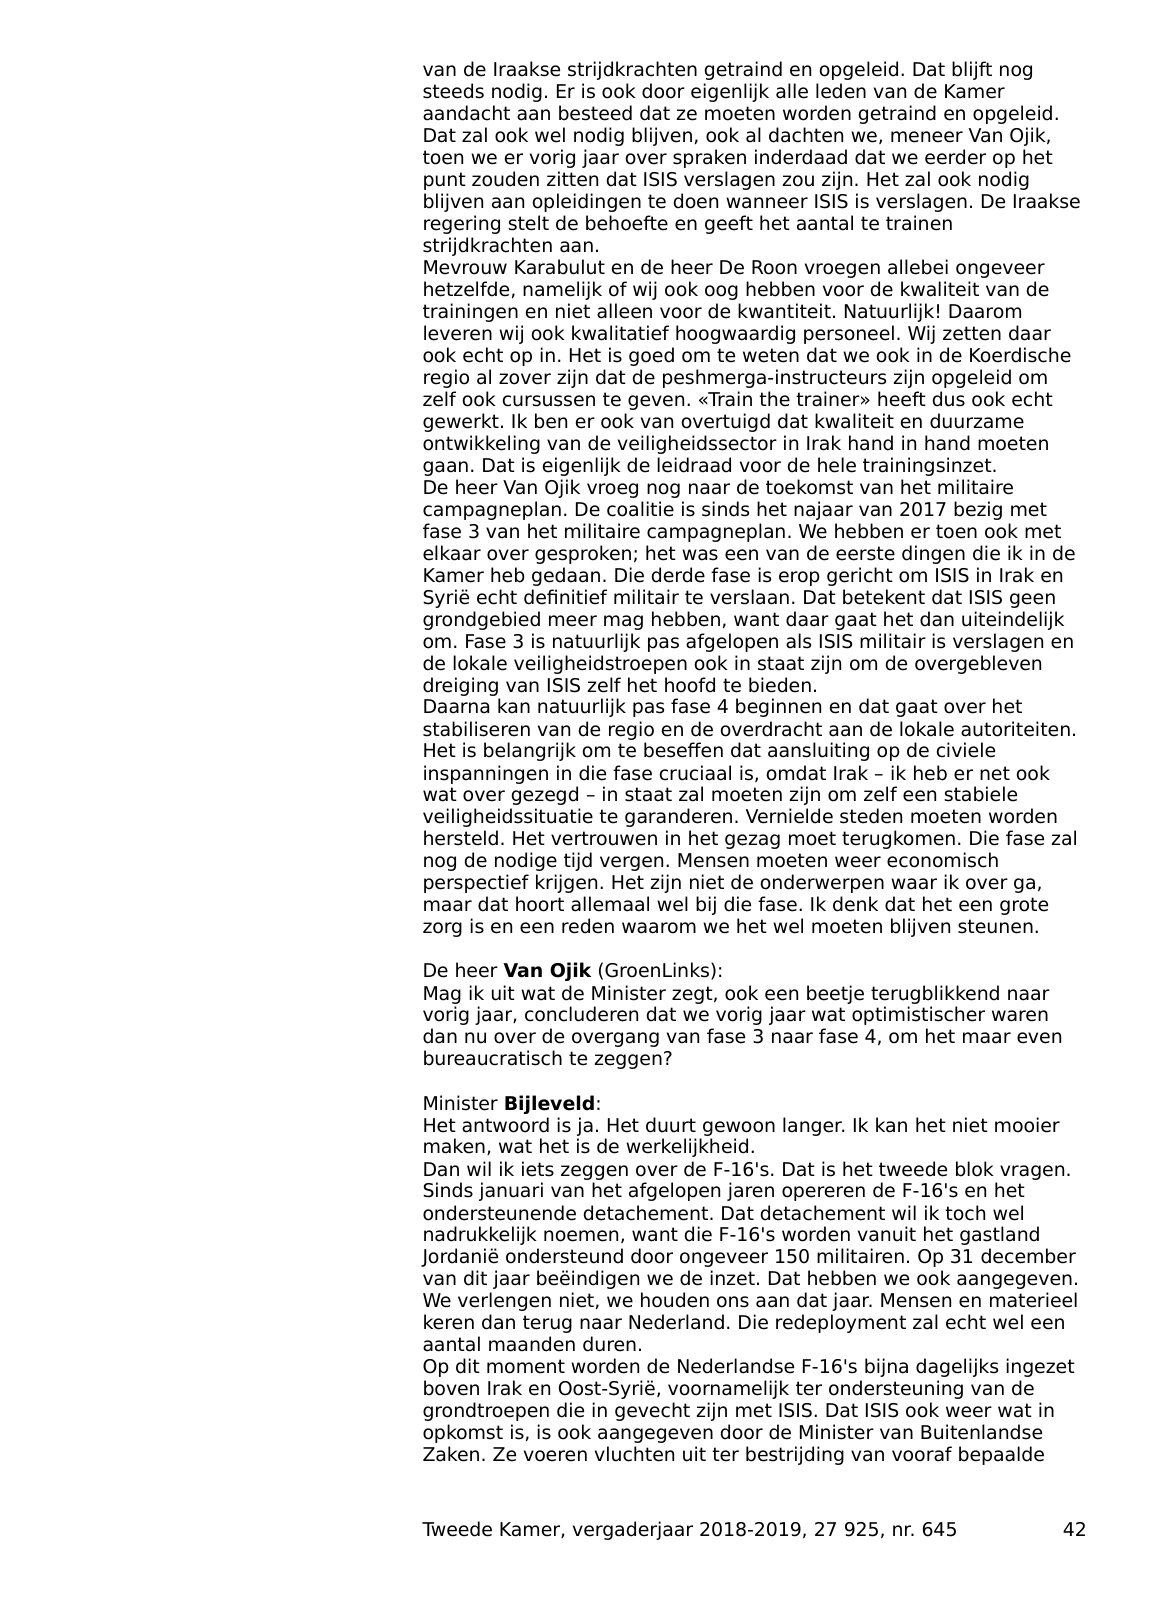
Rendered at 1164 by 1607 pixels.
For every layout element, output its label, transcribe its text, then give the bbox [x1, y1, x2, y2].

text Minister Bijleveld: [422, 1092, 1087, 1114]
text Mevrouw Karabulut en de heer De Roon vroegen allebei ongeveer hetzelfde, namelijk of wij ook oog hebben voor de kwaliteit van de trainingen en niet alleen voor de kwantiteit. Natuurlijk! Daarom leveren wij ook kwalitatief hoogwaardig personeel. Wij zetten daar ook echt op in. Het is goed om te weten dat we ook in de Koerdische regio al zover zijn dat de peshmerga-instructeurs zijn opgeleid om zelf ook cursussen te geven. «Train the trainer» heeft dus ook echt gewerkt. Ik ben er ook van overtuigd dat kwaliteit en duurzame ontwikkeling van de veiligheidssector in Irak hand in hand moeten gaan. Dat is eigenlijk de leidraad voor de hele trainingsinzet. [422, 257, 1087, 477]
text van de Iraakse strijdkrachten getraind en opgeleid. Dat blijft nog steeds nodig. Er is ook door eigenlijk alle leden van de Kamer aandacht aan besteed dat ze moeten worden getraind en opgeleid. Dat zal ook wel nodig blijven, ook al dachten we, meneer Van Ojik, toen we er vorig jaar over spraken inderdaad dat we eerder op het punt zouden zitten dat ISIS verslagen zou zijn. Het zal ook nodig blijven aan opleidingen te doen wanneer ISIS is verslagen. De Iraakse regering stelt de behoefte en geeft het aantal te trainen strijdkrachten aan. [422, 59, 1087, 257]
text Op dit moment worden de Nederlandse F-16's bijna dagelijks ingezet boven Irak en Oost-Syrië, voornamelijk ter ondersteuning van de grondtroepen die in gevecht zijn met ISIS. Dat ISIS ook weer wat in opkomst is, is ook aangegeven door de Minister van Buitenlandse Zaken. Ze voeren vluchten uit ter bestrijding van vooraf bepaalde [422, 1356, 1087, 1466]
text Daarna kan natuurlijk pas fase 4 beginnen en dat gaat over het stabiliseren van de regio en de overdracht aan de lokale autoriteiten. Het is belangrijk om te beseffen dat aansluiting op de civiele inspanningen in die fase cruciaal is, omdat Irak – ik heb er net ook wat over gezegd – in staat zal moeten zijn om zelf een stabiele veiligheidssituatie te garanderen. Vernielde steden moeten worden hersteld. Het vertrouwen in het gezag moet terugkomen. Die fase zal nog de nodige tijd vergen. Mensen moeten weer economisch perspectief krijgen. Het zijn niet de onderwerpen waar ik over ga, maar dat hoort allemaal wel bij die fase. Ik denk dat het een grote zorg is en een reden waarom we het wel moeten blijven steunen. [422, 696, 1087, 938]
text Het antwoord is ja. Het duurt gewoon langer. Ik kan het niet mooier maken, wat het is de werkelijkheid. [422, 1114, 1087, 1158]
text De heer Van Ojik (GroenLinks): [422, 960, 1087, 982]
text Dan wil ik iets zeggen over de F-16's. Dat is het tweede blok vragen. Sinds januari van het afgelopen jaren opereren de F-16's en het ondersteunende detachement. Dat detachement wil ik toch wel nadrukkelijk noemen, want die F-16's worden vanuit het gastland Jordanië ondersteund door ongeveer 150 militairen. Op 31 december van dit jaar beëindigen we de inzet. Dat hebben we ook aangegeven. We verlengen niet, we houden ons aan dat jaar. Mensen en materieel keren dan terug naar Nederland. Die redeployment zal echt wel een aantal maanden duren. [422, 1158, 1087, 1356]
text De heer Van Ojik vroeg nog naar de toekomst van het militaire campagneplan. De coalitie is sinds het najaar van 2017 bezig met fase 3 van het militaire campagneplan. We hebben er toen ook met elkaar over gesproken; het was een van de eerste dingen die ik in de Kamer heb gedaan. Die derde fase is erop gericht om ISIS in Irak en Syrië echt definitief militair te verslaan. Dat betekent dat ISIS geen grondgebied meer mag hebben, want daar gaat het dan uiteindelijk om. Fase 3 is natuurlijk pas afgelopen als ISIS militair is verslagen en de lokale veiligheidstroepen ook in staat zijn om de overgebleven dreiging van ISIS zelf het hoofd te bieden. [422, 477, 1087, 696]
text Mag ik uit wat de Minister zegt, ook een beetje terugblikkend naar vorig jaar, concluderen dat we vorig jaar wat optimistischer waren dan nu over de overgang van fase 3 naar fase 4, om het maar even bureaucratisch te zeggen? [422, 982, 1087, 1070]
